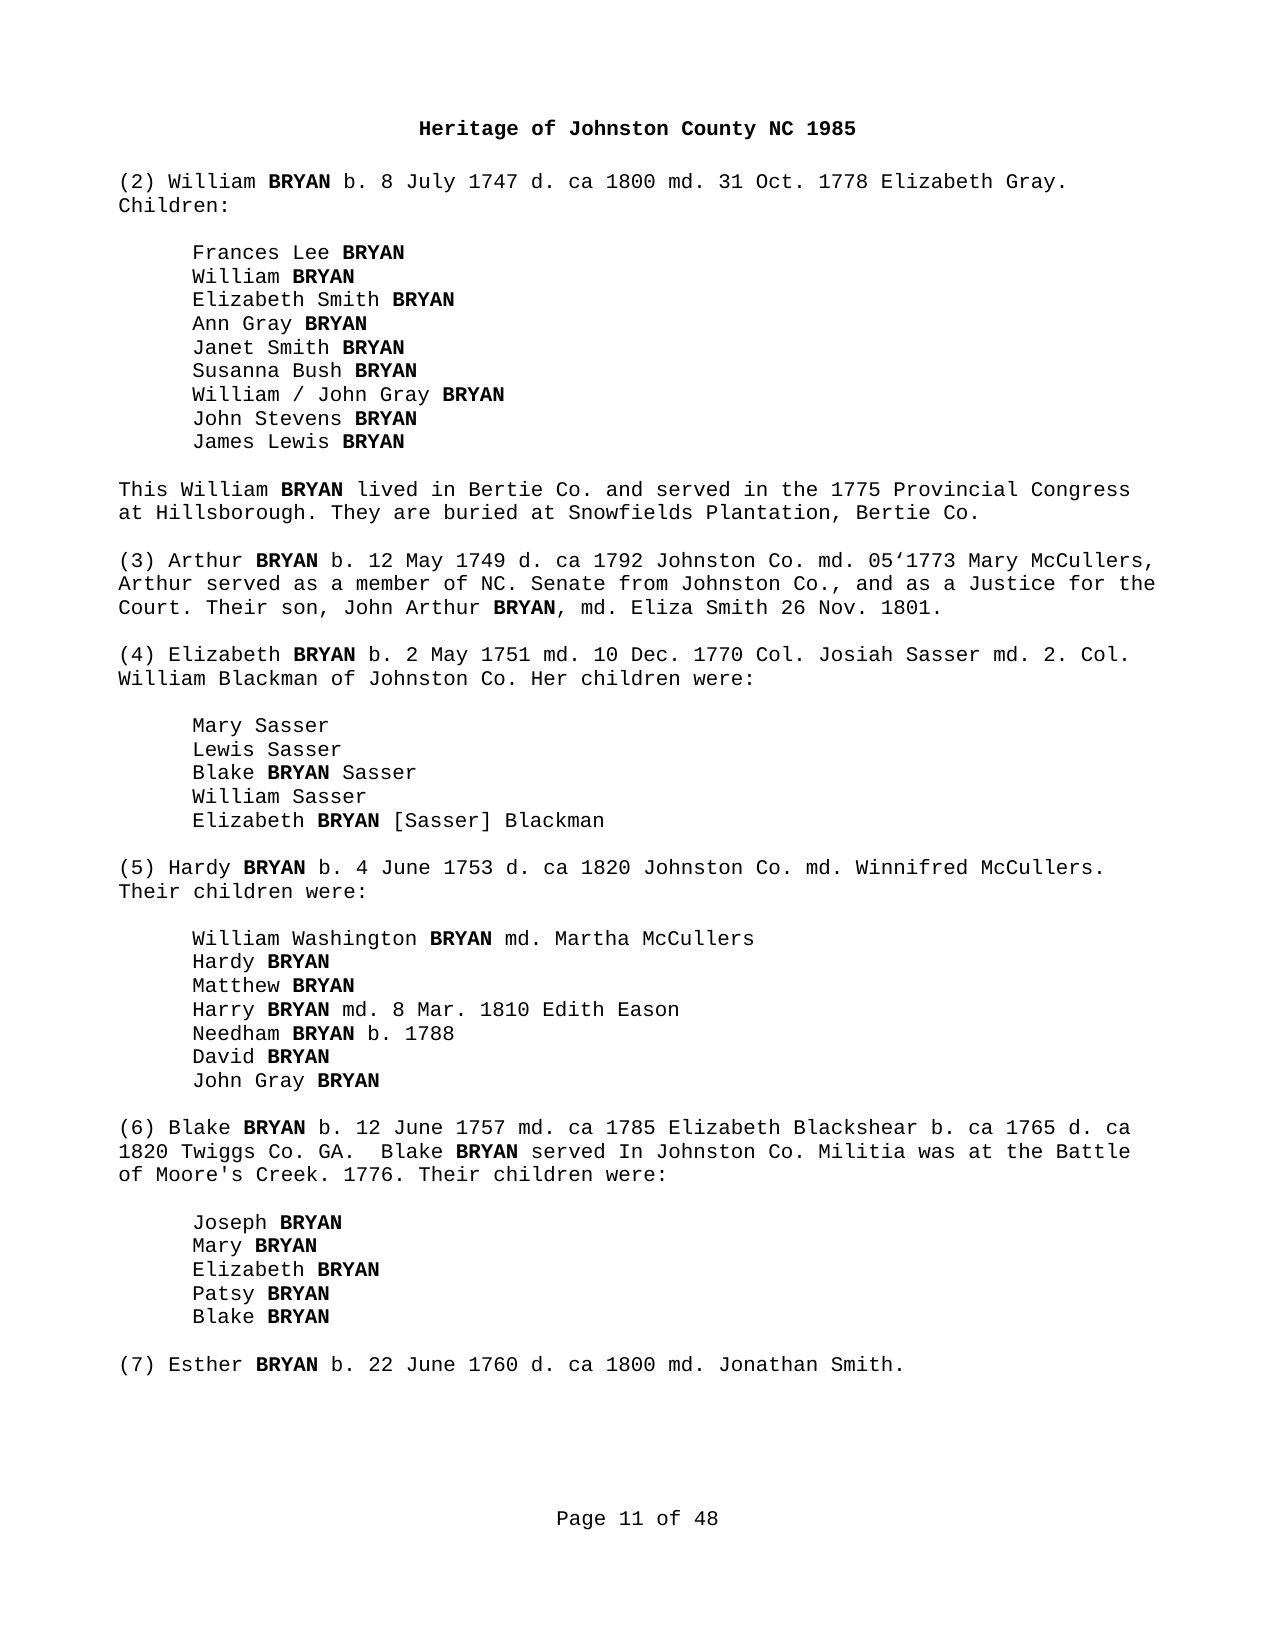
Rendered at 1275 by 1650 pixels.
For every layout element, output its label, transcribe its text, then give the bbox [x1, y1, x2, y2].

text William BRYAN [192, 266, 1157, 289]
text William Sasser [192, 786, 1157, 810]
text (6) Blake BRYAN b. 12 June 1757 md. ca 1785 Elizabeth Blackshear b. ca 1765 d. ca 1820 Twiggs Co. GA. Blake BRYAN served In Johnston Co. Militia was at the Battle of Moore's Creek. 1776. Their children were: [118, 1117, 1157, 1188]
text Ann Gray BRYAN [192, 313, 1157, 337]
text John Stevens BRYAN [192, 408, 1157, 431]
text James Lewis BRYAN [192, 431, 1157, 455]
text William / John Gray BRYAN [192, 384, 1157, 408]
text Elizabeth Smith BRYAN [192, 289, 1157, 313]
text Frances Lee BRYAN [192, 242, 1157, 266]
text William Washington BRYAN md. Martha McCullers [192, 928, 1157, 952]
text Elizabeth BRYAN [Sasser] Blackman [192, 810, 1157, 833]
text Blake BRYAN Sasser [192, 762, 1157, 786]
text David BRYAN [192, 1046, 1157, 1070]
text Lewis Sasser [192, 739, 1157, 762]
text (3) Arthur BRYAN b. 12 May 1749 d. ca 1792 Johnston Co. md. 05‘1773 Mary McCullers, Arthur served as a member of NC. Senate from Johnston Co., and as a Justice for the Court. Their son, John Arthur BRYAN, md. Eliza Smith 26 Nov. 1801. [118, 549, 1157, 621]
text Harry BRYAN md. 8 Mar. 1810 Edith Eason [192, 999, 1157, 1022]
text Mary BRYAN [192, 1235, 1157, 1259]
text (4) Elizabeth BRYAN b. 2 May 1751 md. 10 Dec. 1770 Col. Josiah Sasser md. 2. Col. William Blackman of Johnston Co. Her children were: [118, 644, 1157, 691]
text Joseph BRYAN [192, 1212, 1157, 1235]
text Patsy BRYAN [192, 1283, 1157, 1306]
text (5) Hardy BRYAN b. 4 June 1753 d. ca 1820 Johnston Co. md. Winnifred McCullers. Their children were: [118, 857, 1157, 904]
text John Gray BRYAN [192, 1070, 1157, 1093]
text Matthew BRYAN [192, 975, 1157, 999]
text (2) William BRYAN b. 8 July 1747 d. ca 1800 md. 31 Oct. 1778 Elizabeth Gray. Children: [118, 171, 1157, 218]
text Blake BRYAN [192, 1306, 1157, 1330]
text Hardy BRYAN [192, 952, 1157, 975]
text (7) Esther BRYAN b. 22 June 1760 d. ca 1800 md. Jonathan Smith. [118, 1353, 1157, 1377]
text This William BRYAN lived in Bertie Co. and served in the 1775 Provincial Congress at Hillsborough. They are buried at Snowfields Plantation, Bertie Co. [118, 479, 1157, 526]
text Janet Smith BRYAN [192, 337, 1157, 360]
text Susanna Bush BRYAN [192, 360, 1157, 384]
text Mary Sasser [192, 715, 1157, 739]
text Needham BRYAN b. 1788 [192, 1022, 1157, 1046]
text Elizabeth BRYAN [192, 1259, 1157, 1283]
